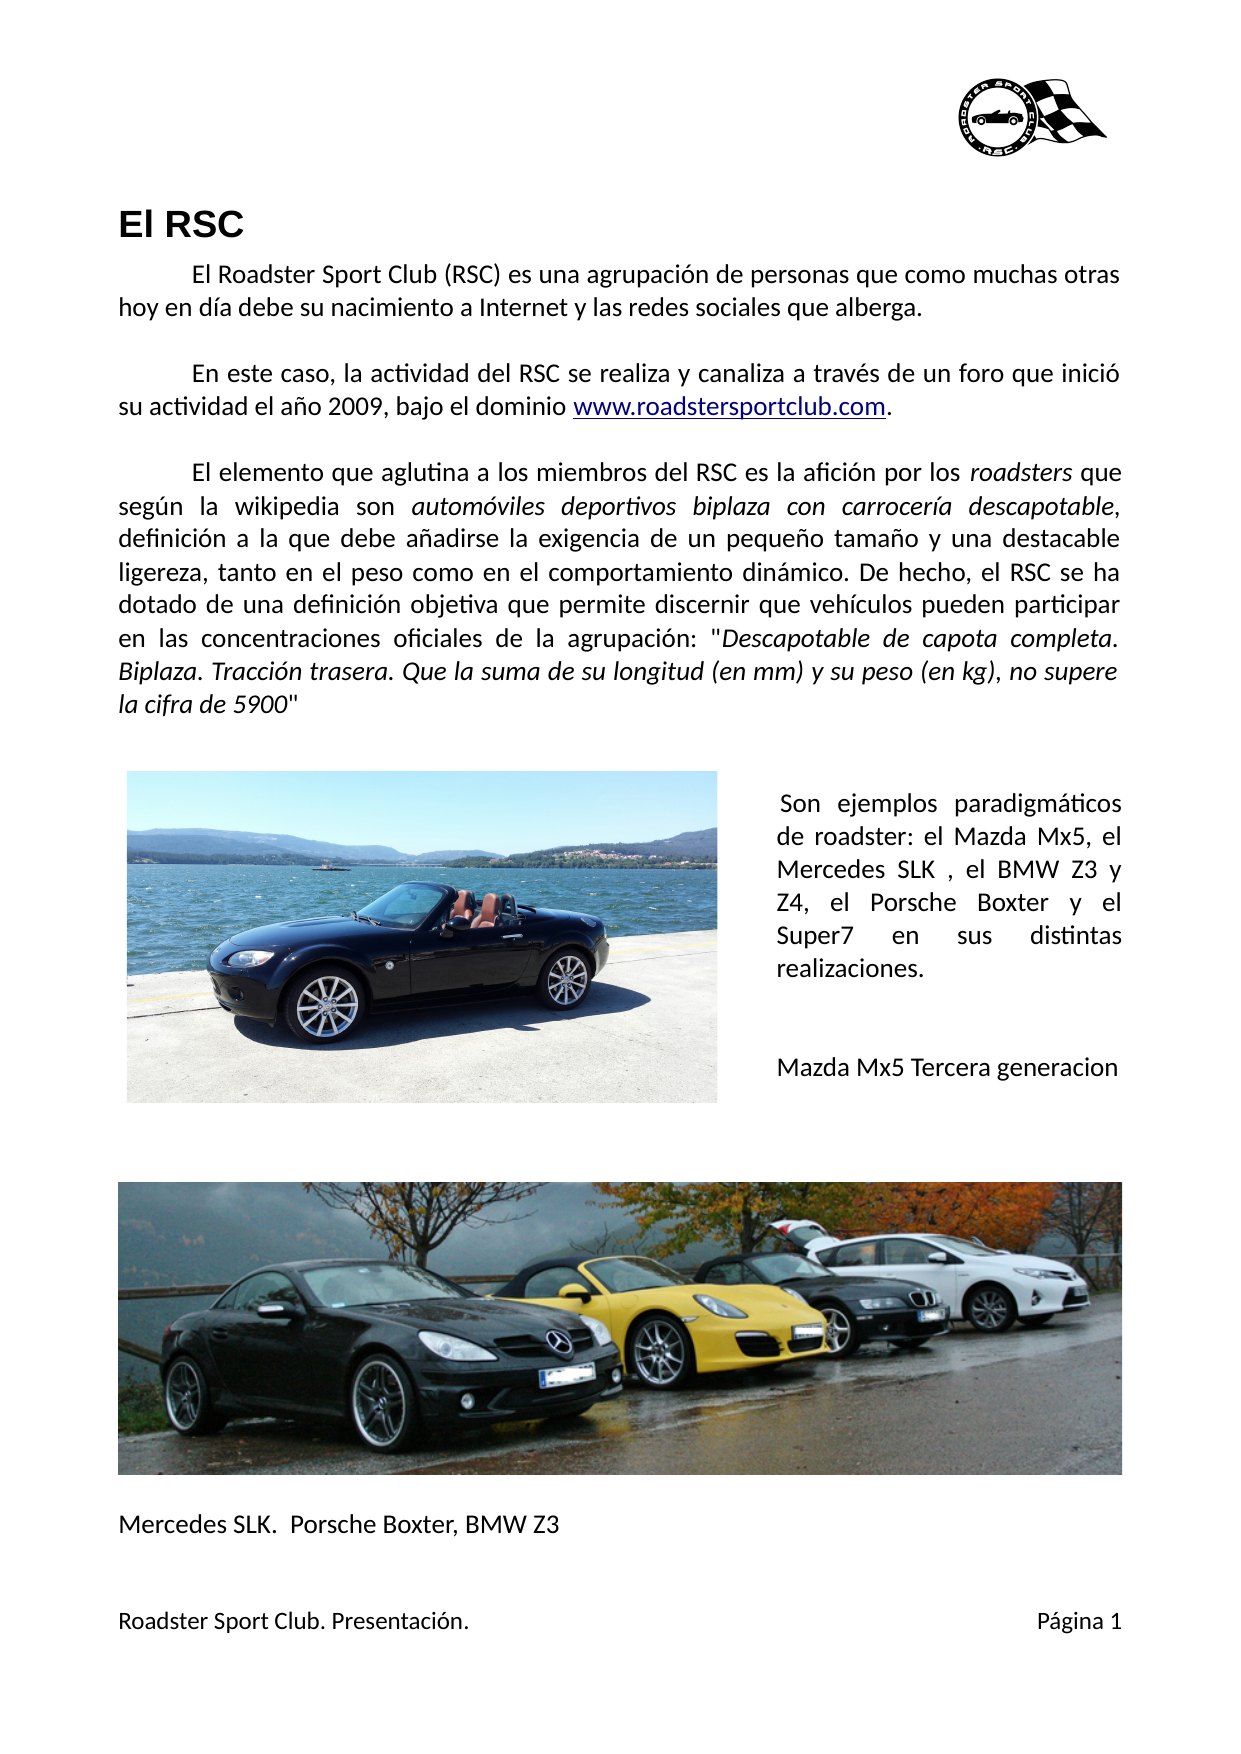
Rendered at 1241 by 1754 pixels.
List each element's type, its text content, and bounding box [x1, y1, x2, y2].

text Son ejemplos paradigmáticos de roadster: el Mazda Mx5, el Mercedes SLK , el BMW Z3 y Z4, el Porsche Boxter y el Super7 en sus distintas realizaciones. [718, 786, 1122, 984]
subtitle El RSC [118, 201, 1122, 245]
picture [118, 1182, 1123, 1475]
text El Roadster Sport Club (RSC) es una agrupación de personas que como muchas otras hoy en día debe su nacimiento a Internet y las redes sociales que alberga. [118, 257, 1122, 323]
text Mercedes SLK. Porsche Boxter, BMW Z3 [118, 1507, 1122, 1540]
text En este caso, la actividad del RSC se realiza y canaliza a través de un foro que inició su actividad el año 2009, bajo el dominio www.roadstersportclub.com. [118, 357, 1122, 423]
picture [953, 72, 1114, 161]
picture [126, 771, 718, 1103]
text Mazda Mx5 Tercera generacion [718, 1050, 1122, 1083]
text El elemento que aglutina a los miembros del RSC es la afición por los roadsters que según la wikipedia son automóviles deportivos biplaza con carrocería descapotable, definición a la que debe añadirse la exigencia de un pequeño tamaño y una destacable ligereza, tanto en el peso como en el comportamiento dinámico. De hecho, el RSC se ha dotado de una definición objetiva que permite discernir que vehículos pueden participar en las concentraciones oficiales de la agrupación: "Descapotable de capota completa. Biplaza. Tracción trasera. Que la suma de su longitud (en mm) y su peso (en kg), no supere la cifra de 5900" [118, 456, 1122, 720]
